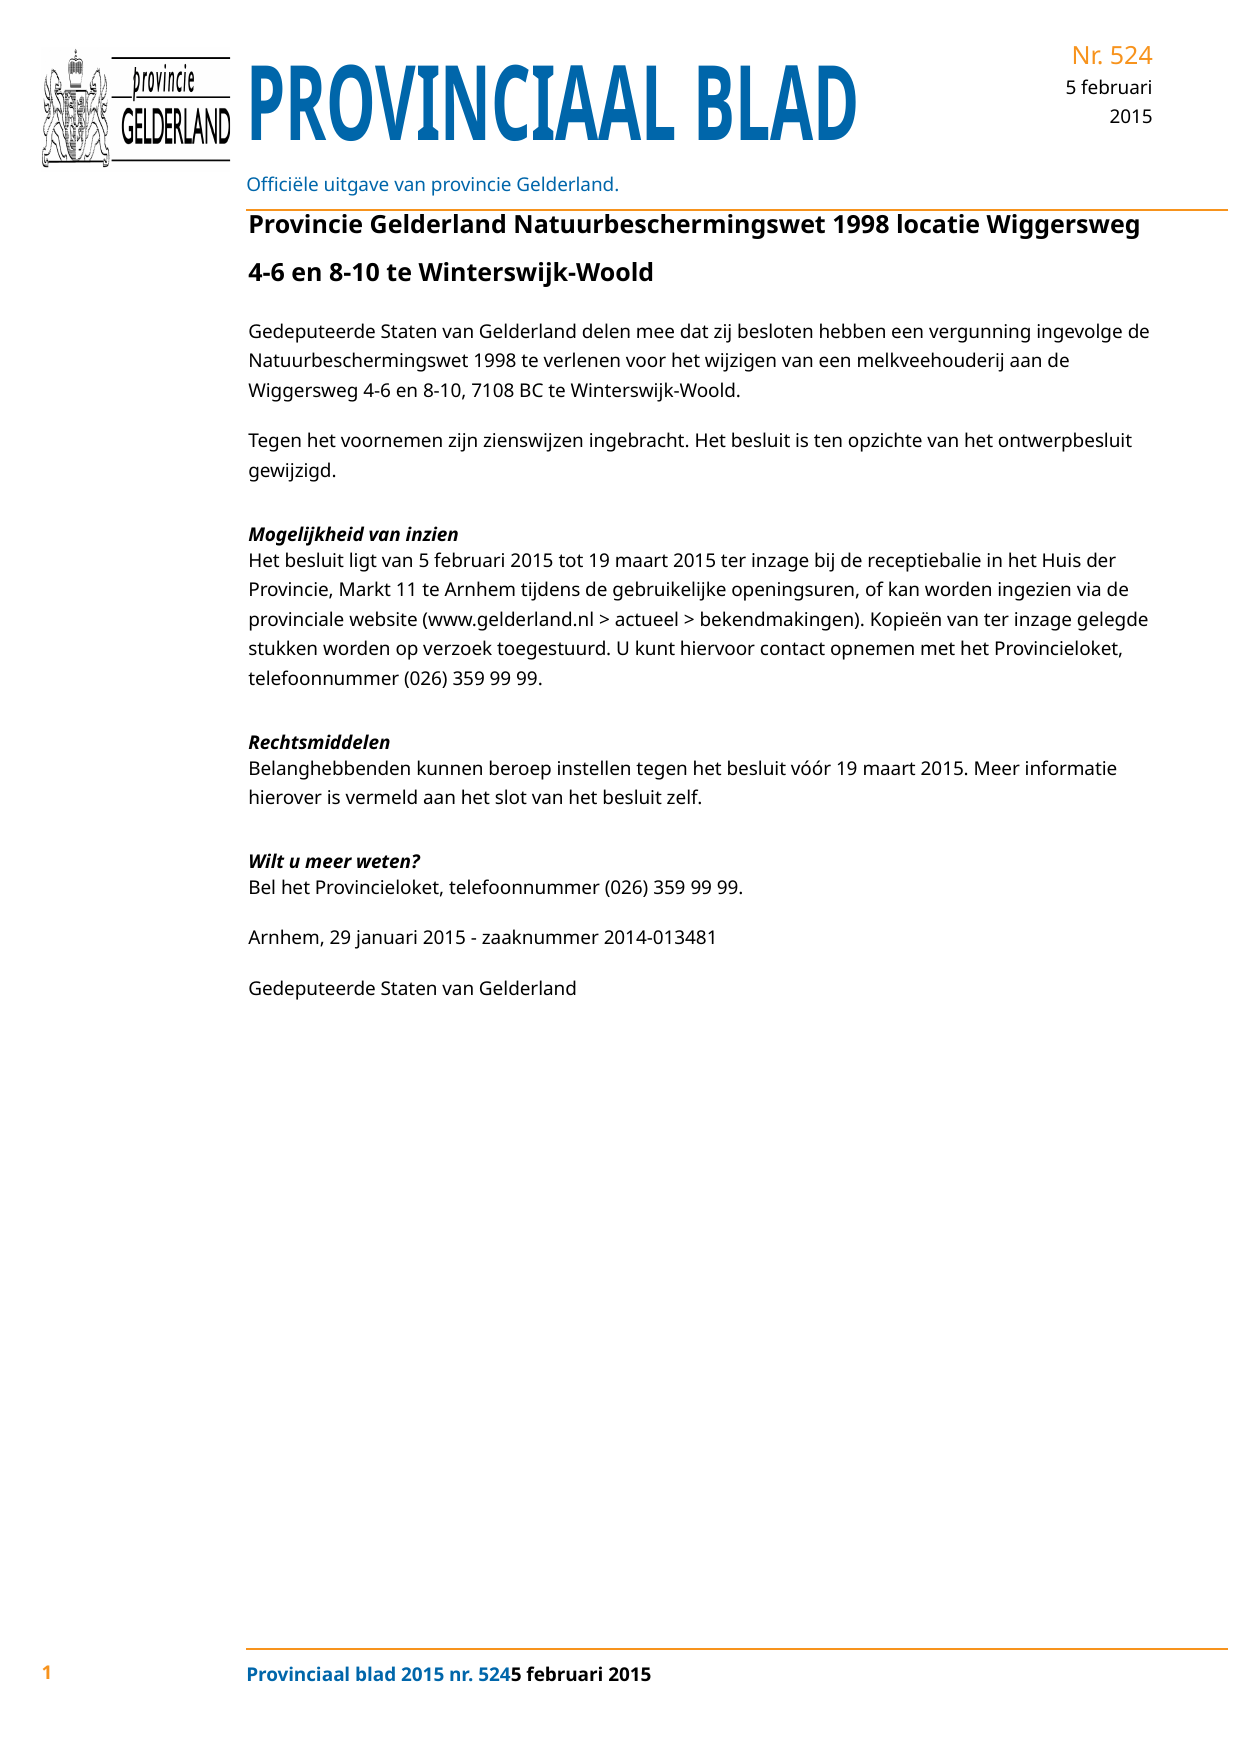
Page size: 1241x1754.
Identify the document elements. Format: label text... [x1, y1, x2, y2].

text Wilt u meer weten? [248, 848, 1152, 874]
text Bel het Provincieloket, telefoonnummer (026) 359 99 99. [248, 874, 1152, 900]
text Gedeputeerde Staten van Gelderland [248, 975, 1152, 1001]
text Het besluit ligt van 5 februari 2015 tot 19 maart 2015 ter inzage bij de receptiebalie in het Huis der Provincie, Markt 11 te Arnhem tijdens de gebruikelijke openingsuren, of kan worden ingezien via de provinciale website (www.gelderland.nl > actueel > bekendmakingen). Kopieën van ter inzage gelegde stukken worden op verzoek toegestuurd. U kunt hiervoor contact opnemen met het Provincieloket, telefoonnummer (026) 359 99 99. [248, 547, 1152, 691]
text Tegen het voornemen zijn zienswijzen ingebracht. Het besluit is ten opzichte van het ontwerpbesluit gewijzigd. [248, 427, 1152, 483]
text Arnhem, 29 januari 2015 - zaaknummer 2014-013481 [248, 924, 1152, 950]
text Provincie Gelderland Natuurbeschermingswet 1998 locatie Wiggersweg 4-6 en 8-10 te Winterswijk-Woold [248, 211, 1152, 288]
text Rechtsmiddelen [248, 729, 1152, 755]
picture [41, 47, 231, 172]
text Belanghebbenden kunnen beroep instellen tegen het besluit vóór 19 maart 2015. Meer informatie hierover is vermeld aan het slot van het besluit zelf. [248, 755, 1152, 810]
text Mogelijkheid van inzien [248, 521, 1152, 547]
text Gedeputeerde Staten van Gelderland delen mee dat zij besloten hebben een vergunning ingevolge de Natuurbeschermingswet 1998 te verlenen voor het wijzigen van een melkveehouderij aan de Wiggersweg 4-6 en 8-10, 7108 BC te Winterswijk-Woold. [248, 318, 1152, 403]
